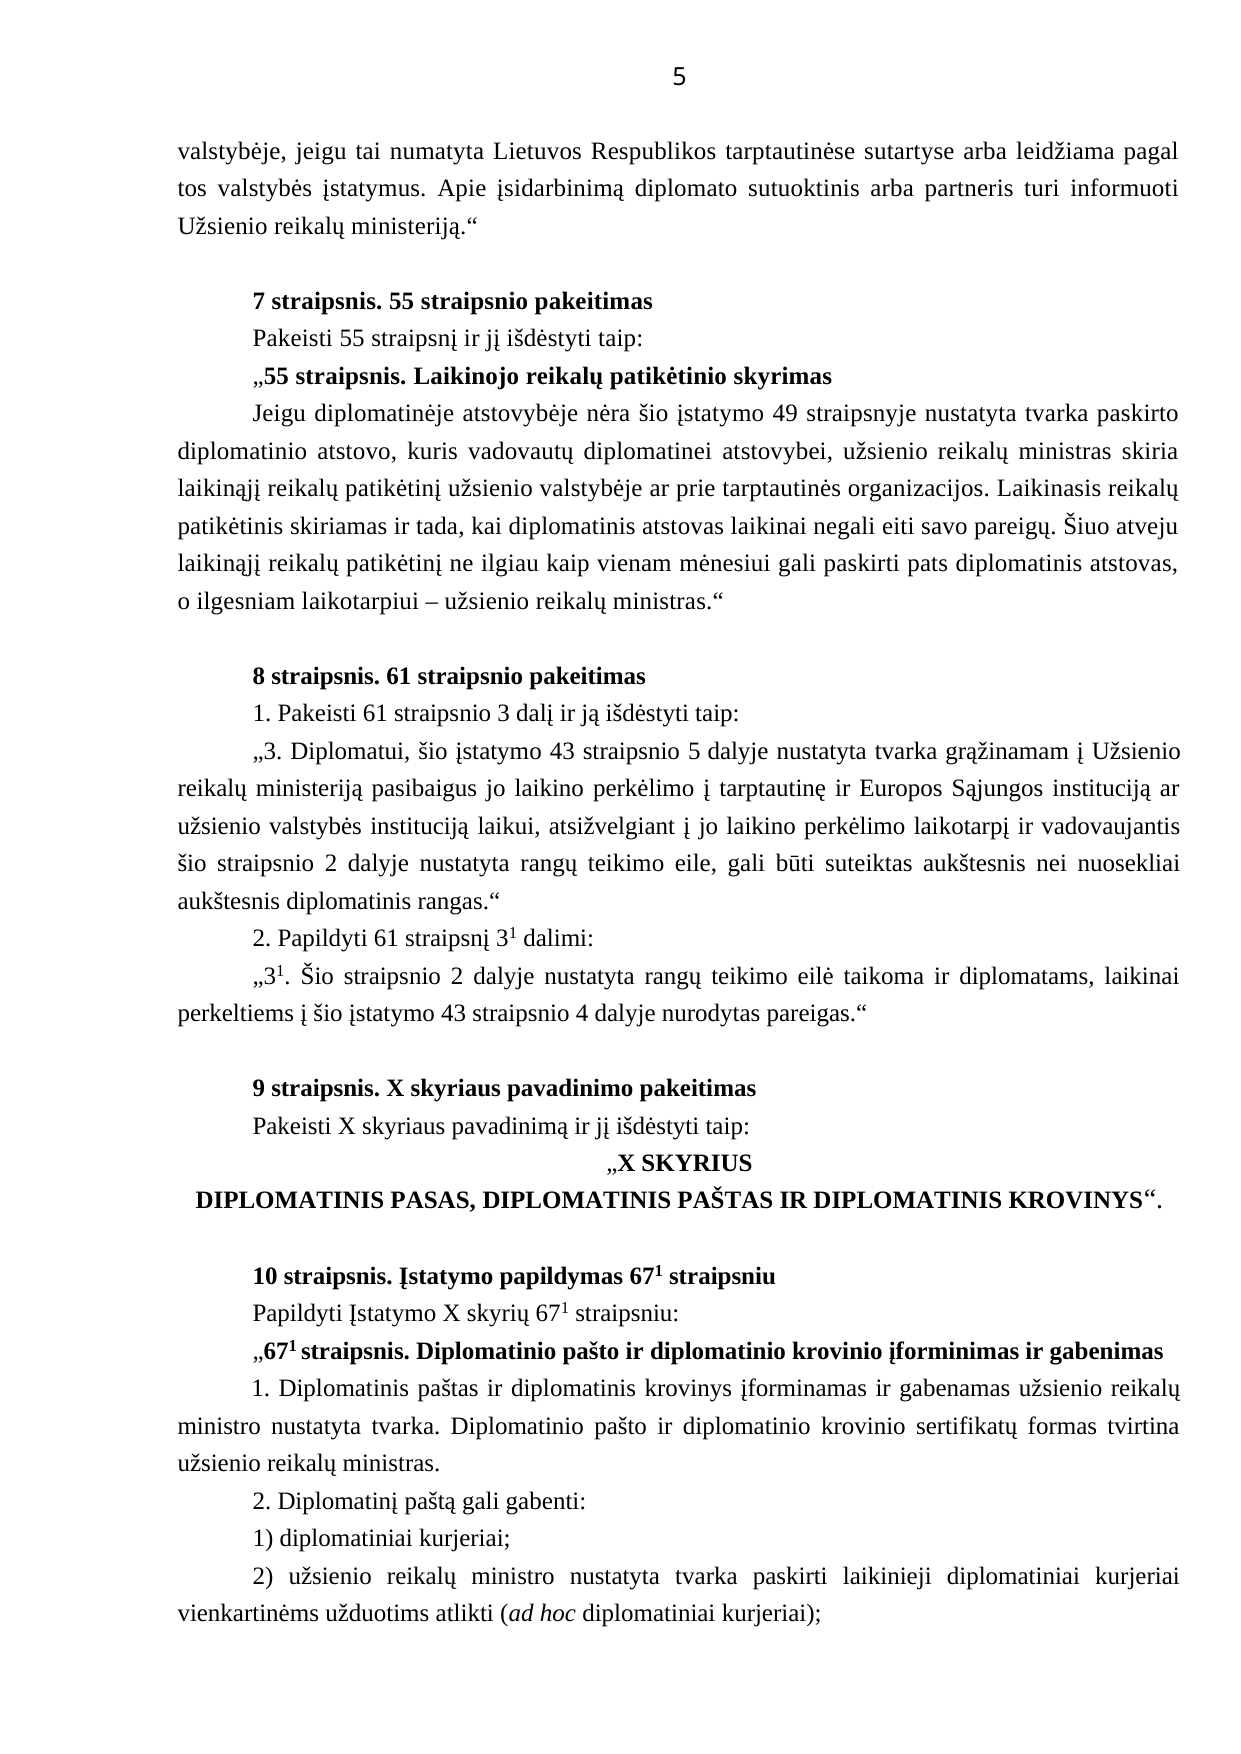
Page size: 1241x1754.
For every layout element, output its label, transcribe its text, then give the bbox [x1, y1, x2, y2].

text „55 straipsnis. Laikinojo reikalų patikėtinio skyrimas [177, 352, 1181, 390]
text DIPLOMATINIS PASAS, DIPLOMATINIS PAŠTAS IR DIPLOMATINIS KROVINYS“. [177, 1177, 1181, 1215]
text „3. Diplomatui, šio įstatymo 43 straipsnio 5 dalyje nustatyta tvarka grąžinamam į Užsienio reikalų ministeriją pasibaigus jo laikino perkėlimo į tarptautinę ir Europos Sąjungos instituciją ar užsienio valstybės instituciją laikui, atsižvelgiant į jo laikino perkėlimo laikotarpį ir vadovaujantis šio straipsnio 2 dalyje nustatyta rangų teikimo eile, gali būti suteiktas aukštesnis nei nuosekliai aukštesnis diplomatinis rangas.“ [177, 727, 1181, 915]
text 10 straipsnis. Įstatymo papildymas 671 straipsniu [177, 1252, 1181, 1290]
text 2. Diplomatinį paštą gali gabenti: [177, 1477, 1181, 1515]
text „671 straipsnis. Diplomatinio pašto ir diplomatinio krovinio įforminimas ir gabenimas [177, 1327, 1181, 1365]
text 1) diplomatiniai kurjeriai; [177, 1515, 1181, 1552]
text Jeigu diplomatinėje atstovybėje nėra šio įstatymo 49 straipsnyje nustatyta tvarka paskirto diplomatinio atstovo, kuris vadovautų diplomatinei atstovybei, užsienio reikalų ministras skiria laikinąjį reikalų patikėtinį užsienio valstybėje ar prie tarptautinės organizacijos. Laikinasis reikalų patikėtinis skiriamas ir tada, kai diplomatinis atstovas laikinai negali eiti savo pareigų. Šiuo atveju laikinąjį reikalų patikėtinį ne ilgiau kaip vienam mėnesiui gali paskirti pats diplomatinis atstovas, o ilgesniam laikotarpiui – užsienio reikalų ministras.“ [177, 390, 1181, 615]
text 9 straipsnis. X skyriaus pavadinimo pakeitimas [177, 1065, 1181, 1102]
text 8 straipsnis. 61 straipsnio pakeitimas [177, 652, 1181, 690]
text „31. Šio straipsnio 2 dalyje nustatyta rangų teikimo eilė taikoma ir diplomatams, laikinai perkeltiems į šio įstatymo 43 straipsnio 4 dalyje nurodytas pareigas.“ [177, 952, 1181, 1027]
text 2) užsienio reikalų ministro nustatyta tvarka paskirti laikinieji diplomatiniai kurjeriai vienkartinėms užduotims atlikti (ad hoc diplomatiniai kurjeriai); [177, 1552, 1181, 1627]
text 1. Diplomatinis paštas ir diplomatinis krovinys įforminamas ir gabenamas užsienio reikalų ministro nustatyta tvarka. Diplomatinio pašto ir diplomatinio krovinio sertifikatų formas tvirtina užsienio reikalų ministras. [177, 1365, 1181, 1477]
text Papildyti Įstatymo X skyrių 671 straipsniu: [177, 1290, 1181, 1327]
text Pakeisti 55 straipsnį ir jį išdėstyti taip: [177, 315, 1181, 352]
text valstybėje, jeigu tai numatyta Lietuvos Respublikos tarptautinėse sutartyse arba leidžiama pagal tos valstybės įstatymus. Apie įsidarbinimą diplomato sutuoktinis arba partneris turi informuoti Užsienio reikalų ministeriją.“ [177, 127, 1181, 240]
text 1. Pakeisti 61 straipsnio 3 dalį ir ją išdėstyti taip: [177, 690, 1181, 727]
text 7 straipsnis. 55 straipsnio pakeitimas [177, 277, 1181, 315]
text Pakeisti X skyriaus pavadinimą ir jį išdėstyti taip: [177, 1102, 1181, 1140]
text „X SKYRIUS [177, 1140, 1181, 1177]
text 2. Papildyti 61 straipsnį 31 dalimi: [177, 915, 1181, 952]
